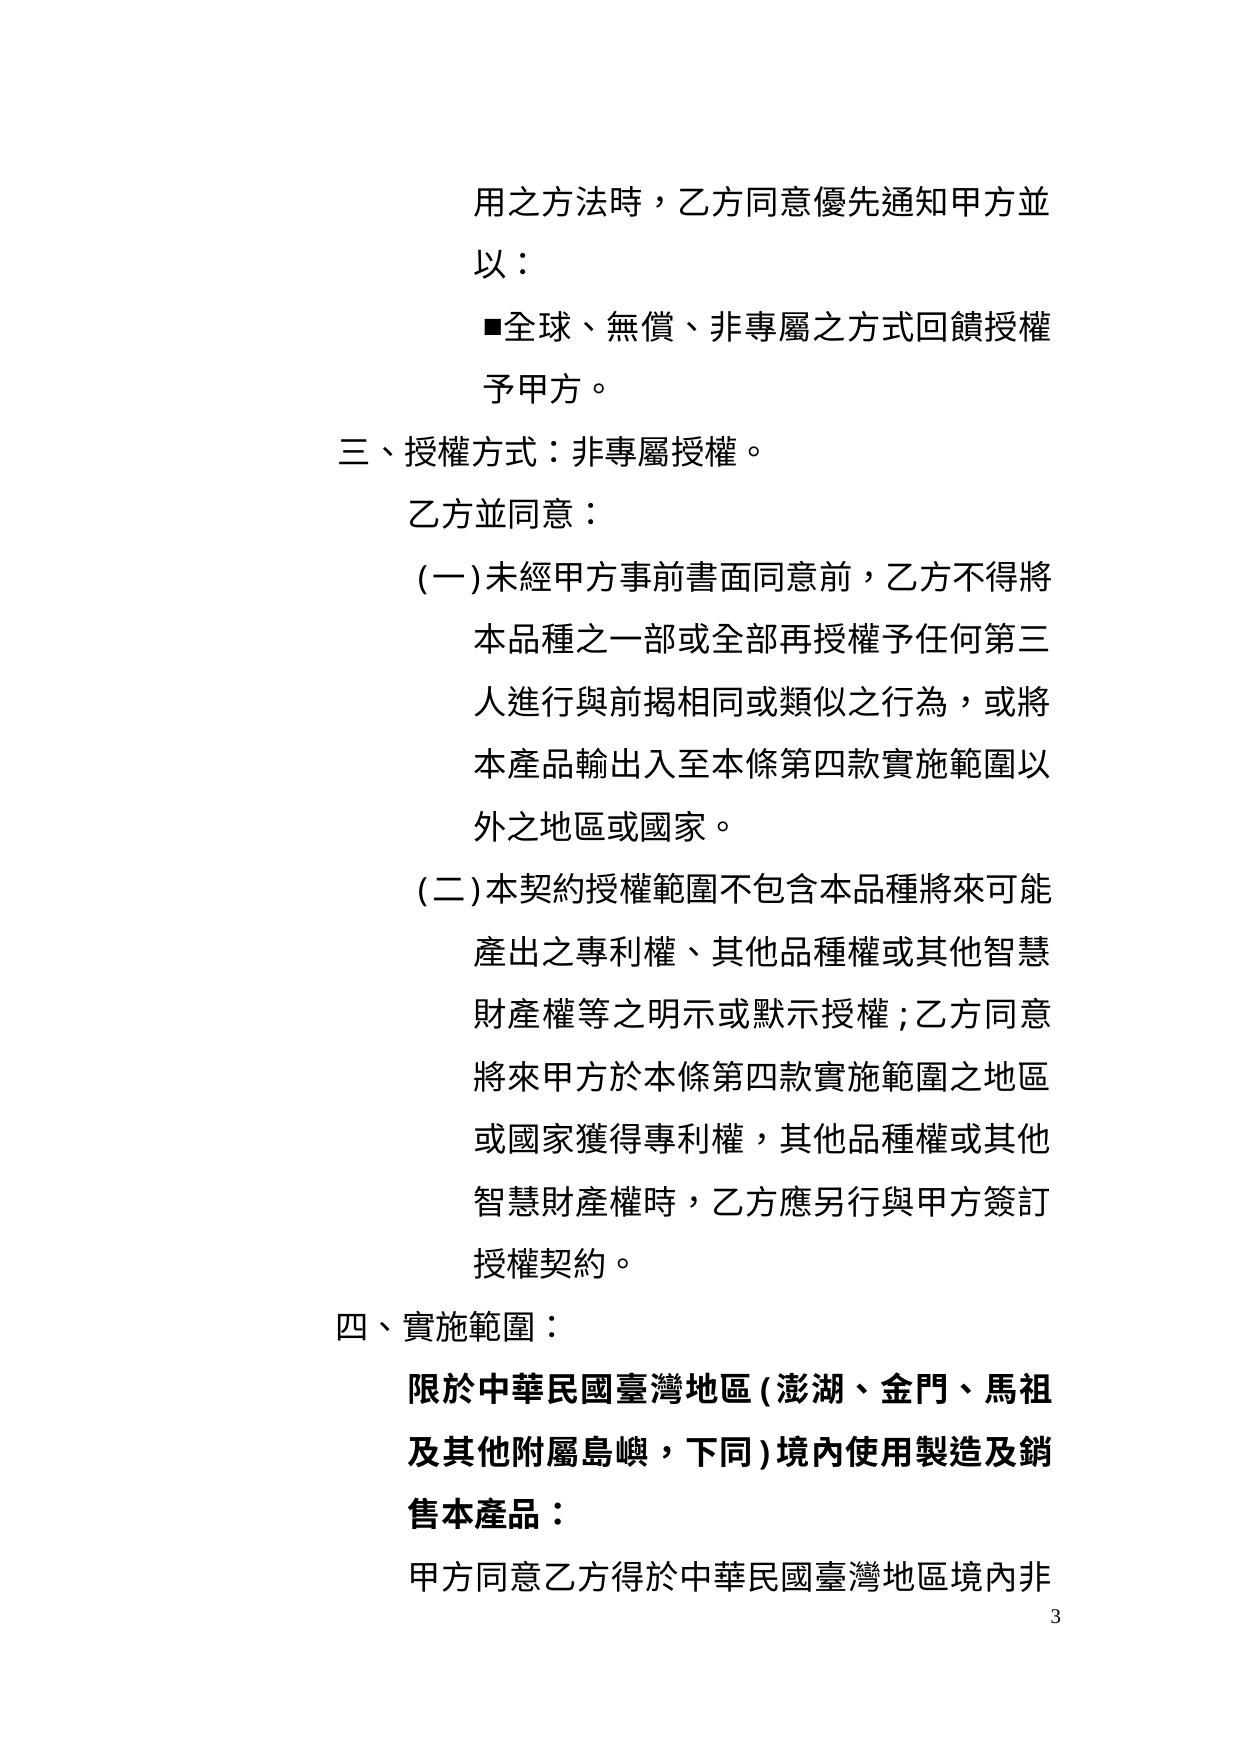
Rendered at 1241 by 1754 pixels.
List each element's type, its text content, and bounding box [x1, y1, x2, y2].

text 乙方並同意： [407, 471, 1053, 533]
text (二)本契約授權範圍不包含本品種將來可能產出之專利權、其他品種權或其他智慧財產權等之明示或默示授權;乙方同意將來甲方於本條第四款實施範圍之地區或國家獲得專利權，其他品種權或其他智慧財產權時，乙方應另行與甲方簽訂授權契約。 [412, 846, 1053, 1283]
text ■全球、無償、非專屬之方式回饋授權予甲方。 [483, 283, 1053, 408]
text (一)未經甲方事前書面同意前，乙方不得將本品種之一部或全部再授權予任何第三人進行與前揭相同或類似之行為，或將本產品輸出入至本條第四款實施範圍以外之地區或國家。 [412, 533, 1053, 846]
text 四、實施範圍： [187, 1283, 1053, 1346]
text 用之方法時，乙方同意優先通知甲方並以： [412, 158, 1053, 283]
text 三、授權方式：非專屬授權。 [337, 408, 1053, 471]
text 甲方同意乙方得於中華民國臺灣地區境內非 [407, 1533, 1053, 1596]
text 限於中華民國臺灣地區(澎湖、金門、馬祖及其他附屬島嶼，下同)境內使用製造及銷售本產品： [407, 1346, 1053, 1533]
